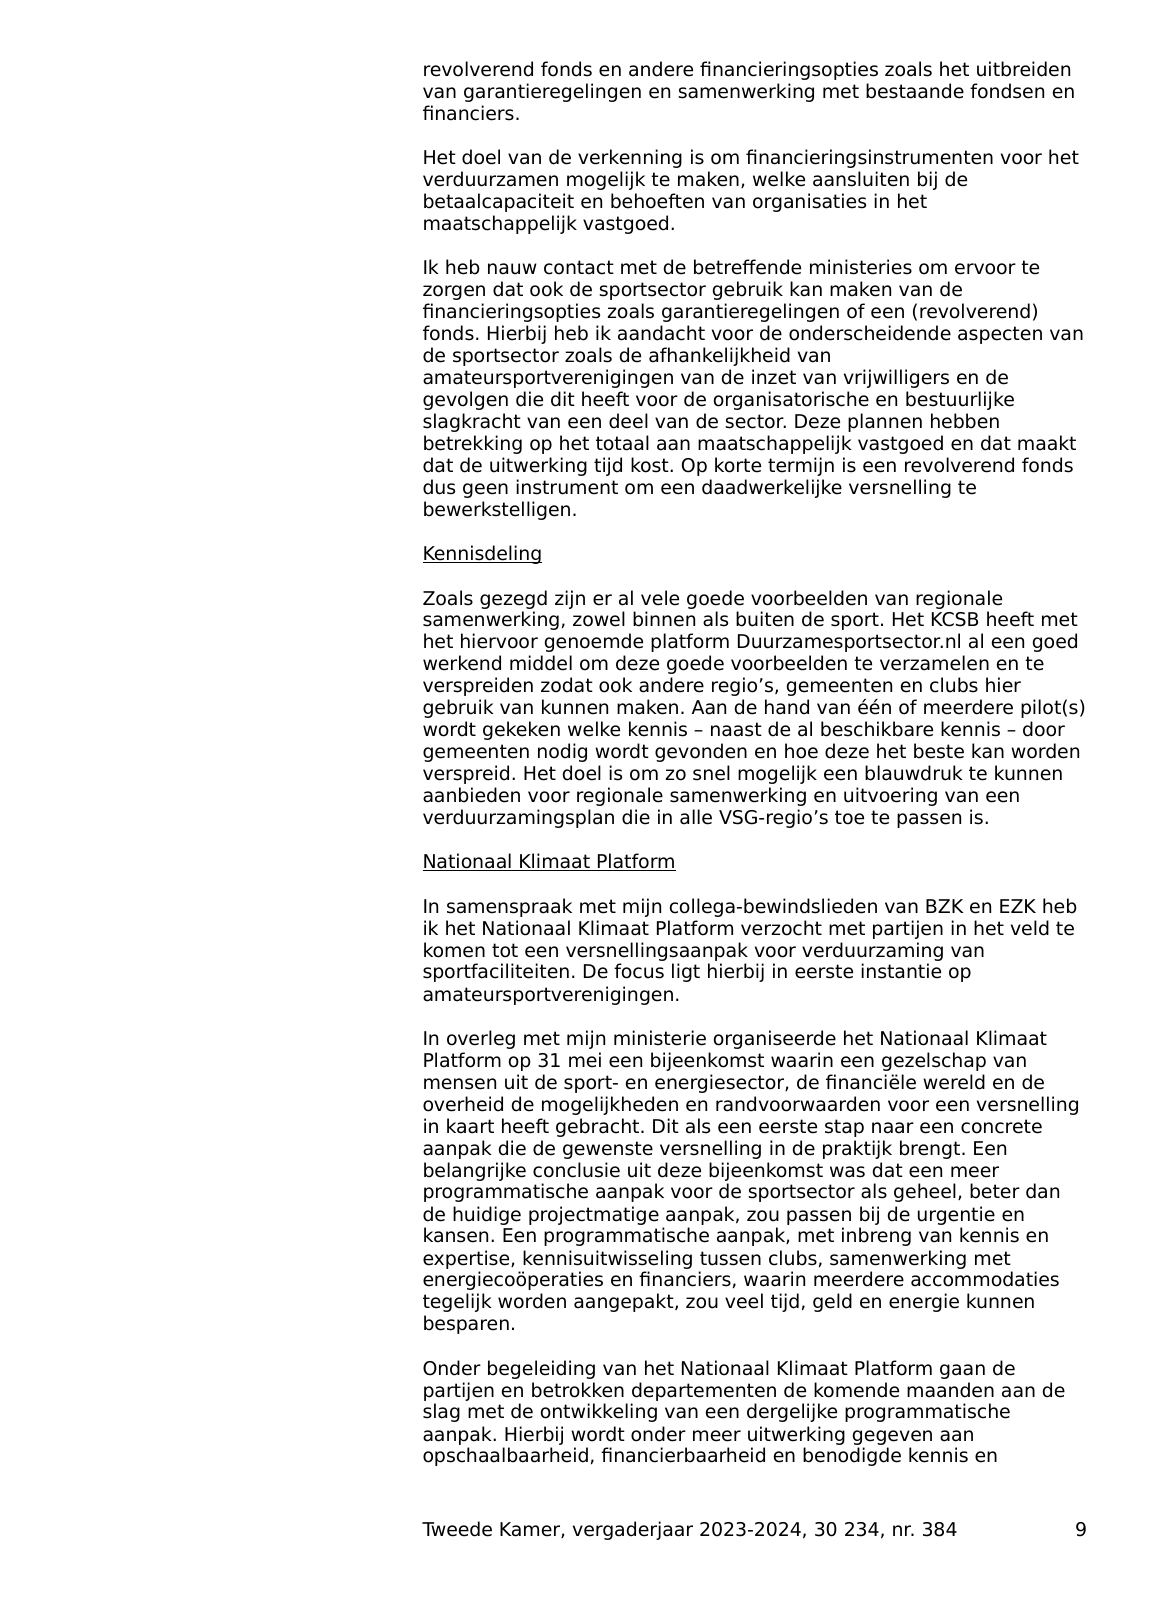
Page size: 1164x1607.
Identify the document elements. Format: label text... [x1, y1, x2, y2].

subtitle Kennisdeling [422, 543, 1087, 565]
subtitle Nationaal Klimaat Platform [422, 851, 1087, 873]
text Onder begeleiding van het Nationaal Klimaat Platform gaan de partijen en betrokken departementen de komende maanden aan de slag met de ontwikkeling van een dergelijke programmatische aanpak. Hierbij wordt onder meer uitwerking gegeven aan opschaalbaarheid, financierbaarheid en benodigde kennis en [422, 1357, 1087, 1467]
text Zoals gezegd zijn er al vele goede voorbeelden van regionale samenwerking, zowel binnen als buiten de sport. Het KCSB heeft met het hiervoor genoemde platform Duurzamesportsector.nl al een goed werkend middel om deze goede voorbeelden te verzamelen en te verspreiden zodat ook andere regio’s, gemeenten en clubs hier gebruik van kunnen maken. Aan de hand van één of meerdere pilot(s) wordt gekeken welke kennis – naast de al beschikbare kennis – door gemeenten nodig wordt gevonden en hoe deze het beste kan worden verspreid. Het doel is om zo snel mogelijk een blauwdruk te kunnen aanbieden voor regionale samenwerking en uitvoering van een verduurzamingsplan die in alle VSG-regio’s toe te passen is. [422, 587, 1087, 829]
text Ik heb nauw contact met de betreffende ministeries om ervoor te zorgen dat ook de sportsector gebruik kan maken van de financieringsopties zoals garantieregelingen of een (revolverend) fonds. Hierbij heb ik aandacht voor de onderscheidende aspecten van de sportsector zoals de afhankelijkheid van amateursportverenigingen van de inzet van vrijwilligers en de gevolgen die dit heeft voor de organisatorische en bestuurlijke slagkracht van een deel van de sector. Deze plannen hebben betrekking op het totaal aan maatschappelijk vastgoed en dat maakt dat de uitwerking tijd kost. Op korte termijn is een revolverend fonds dus geen instrument om een daadwerkelijke versnelling te bewerkstelligen. [422, 257, 1087, 521]
text In samenspraak met mijn collega-bewindslieden van BZK en EZK heb ik het Nationaal Klimaat Platform verzocht met partijen in het veld te komen tot een versnellingsaanpak voor verduurzaming van sportfaciliteiten. De focus ligt hierbij in eerste instantie op amateursportverenigingen. [422, 896, 1087, 1005]
text Het doel van de verkenning is om financieringsinstrumenten voor het verduurzamen mogelijk te maken, welke aansluiten bij de betaalcapaciteit en behoeften van organisaties in het maatschappelijk vastgoed. [422, 147, 1087, 235]
text revolverend fonds en andere financieringsopties zoals het uitbreiden van garantieregelingen en samenwerking met bestaande fondsen en financiers. [422, 59, 1087, 125]
text In overleg met mijn ministerie organiseerde het Nationaal Klimaat Platform op 31 mei een bijeenkomst waarin een gezelschap van mensen uit de sport- en energiesector, de financiële wereld en de overheid de mogelijkheden en randvoorwaarden voor een versnelling in kaart heeft gebracht. Dit als een eerste stap naar een concrete aanpak die de gewenste versnelling in de praktijk brengt. Een belangrijke conclusie uit deze bijeenkomst was dat een meer programmatische aanpak voor de sportsector als geheel, beter dan de huidige projectmatige aanpak, zou passen bij de urgentie en kansen. Een programmatische aanpak, met inbreng van kennis en expertise, kennisuitwisseling tussen clubs, samenwerking met energiecoöperaties en financiers, waarin meerdere accommodaties tegelijk worden aangepakt, zou veel tijd, geld en energie kunnen besparen. [422, 1028, 1087, 1335]
